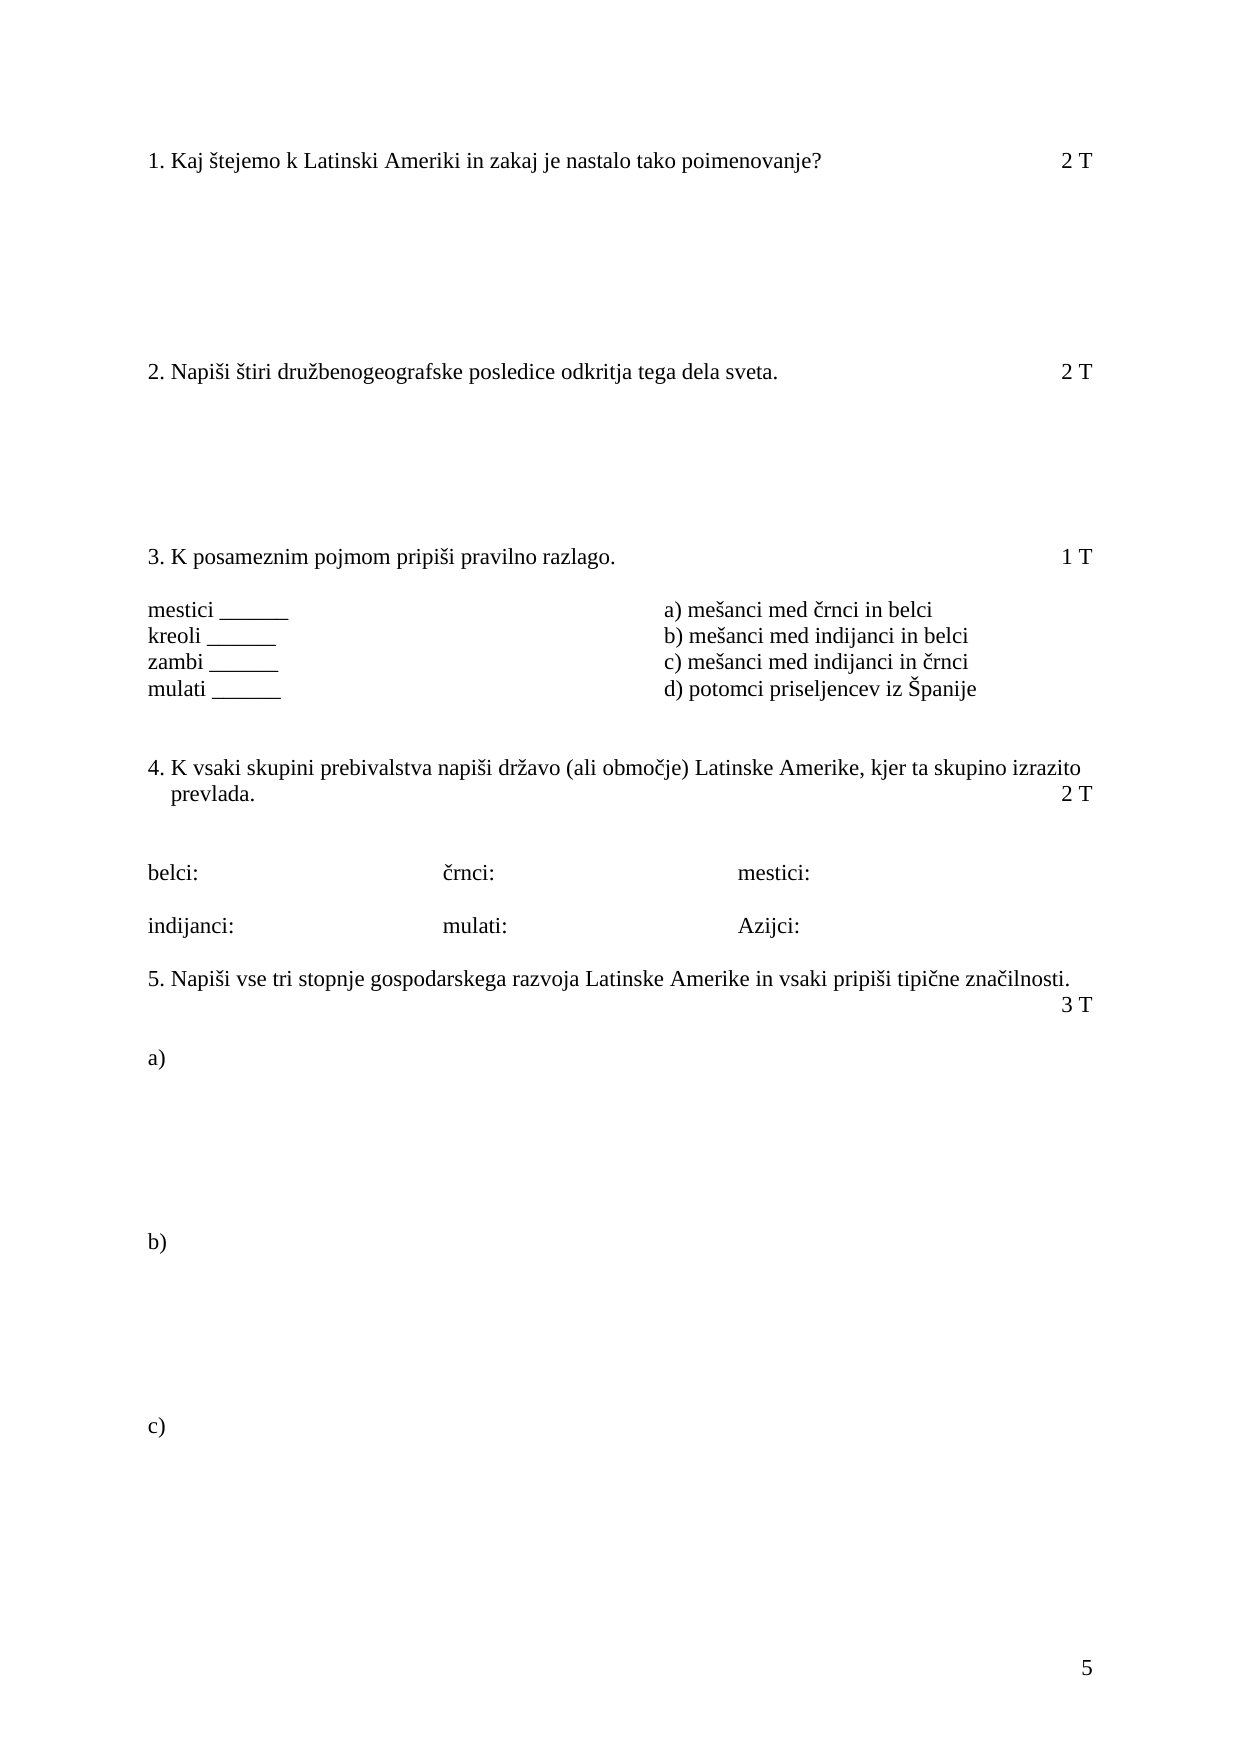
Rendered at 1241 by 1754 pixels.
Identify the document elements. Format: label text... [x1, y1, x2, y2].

text 1. Kaj štejemo k Latinski Ameriki in zakaj je nastalo tako poimenovanje? 2 T [148, 148, 1093, 174]
text b) [148, 1228, 1093, 1254]
text a) [148, 1044, 1093, 1070]
text mulati ______ d) potomci priseljencev iz Španije [148, 675, 1093, 701]
text indijanci: mulati: Azijci: [148, 912, 1093, 938]
text 2. Napiši štiri družbenogeografske posledice odkritja tega dela sveta. 2 T [148, 358, 1093, 385]
text c) [148, 1413, 1093, 1439]
text zambi ______ c) mešanci med indijanci in črnci [148, 648, 1093, 675]
text 5. Napiši vse tri stopnje gospodarskega razvoja Latinske Amerike in vsaki pripiši tipične značilnosti. [148, 964, 1093, 991]
text kreoli ______ b) mešanci med indijanci in belci [148, 622, 1093, 648]
text 4. K vsaki skupini prebivalstva napiši državo (ali območje) Latinske Amerike, kjer ta skupino izrazito [148, 754, 1093, 780]
text prevlada. 2 T [148, 780, 1093, 806]
text 3. K posameznim pojmom pripiši pravilno razlago. 1 T [148, 543, 1093, 569]
text belci: črnci: mestici: [148, 859, 1093, 886]
text mestici ______ a) mešanci med črnci in belci [148, 596, 1093, 622]
text 3 T [148, 991, 1093, 1017]
